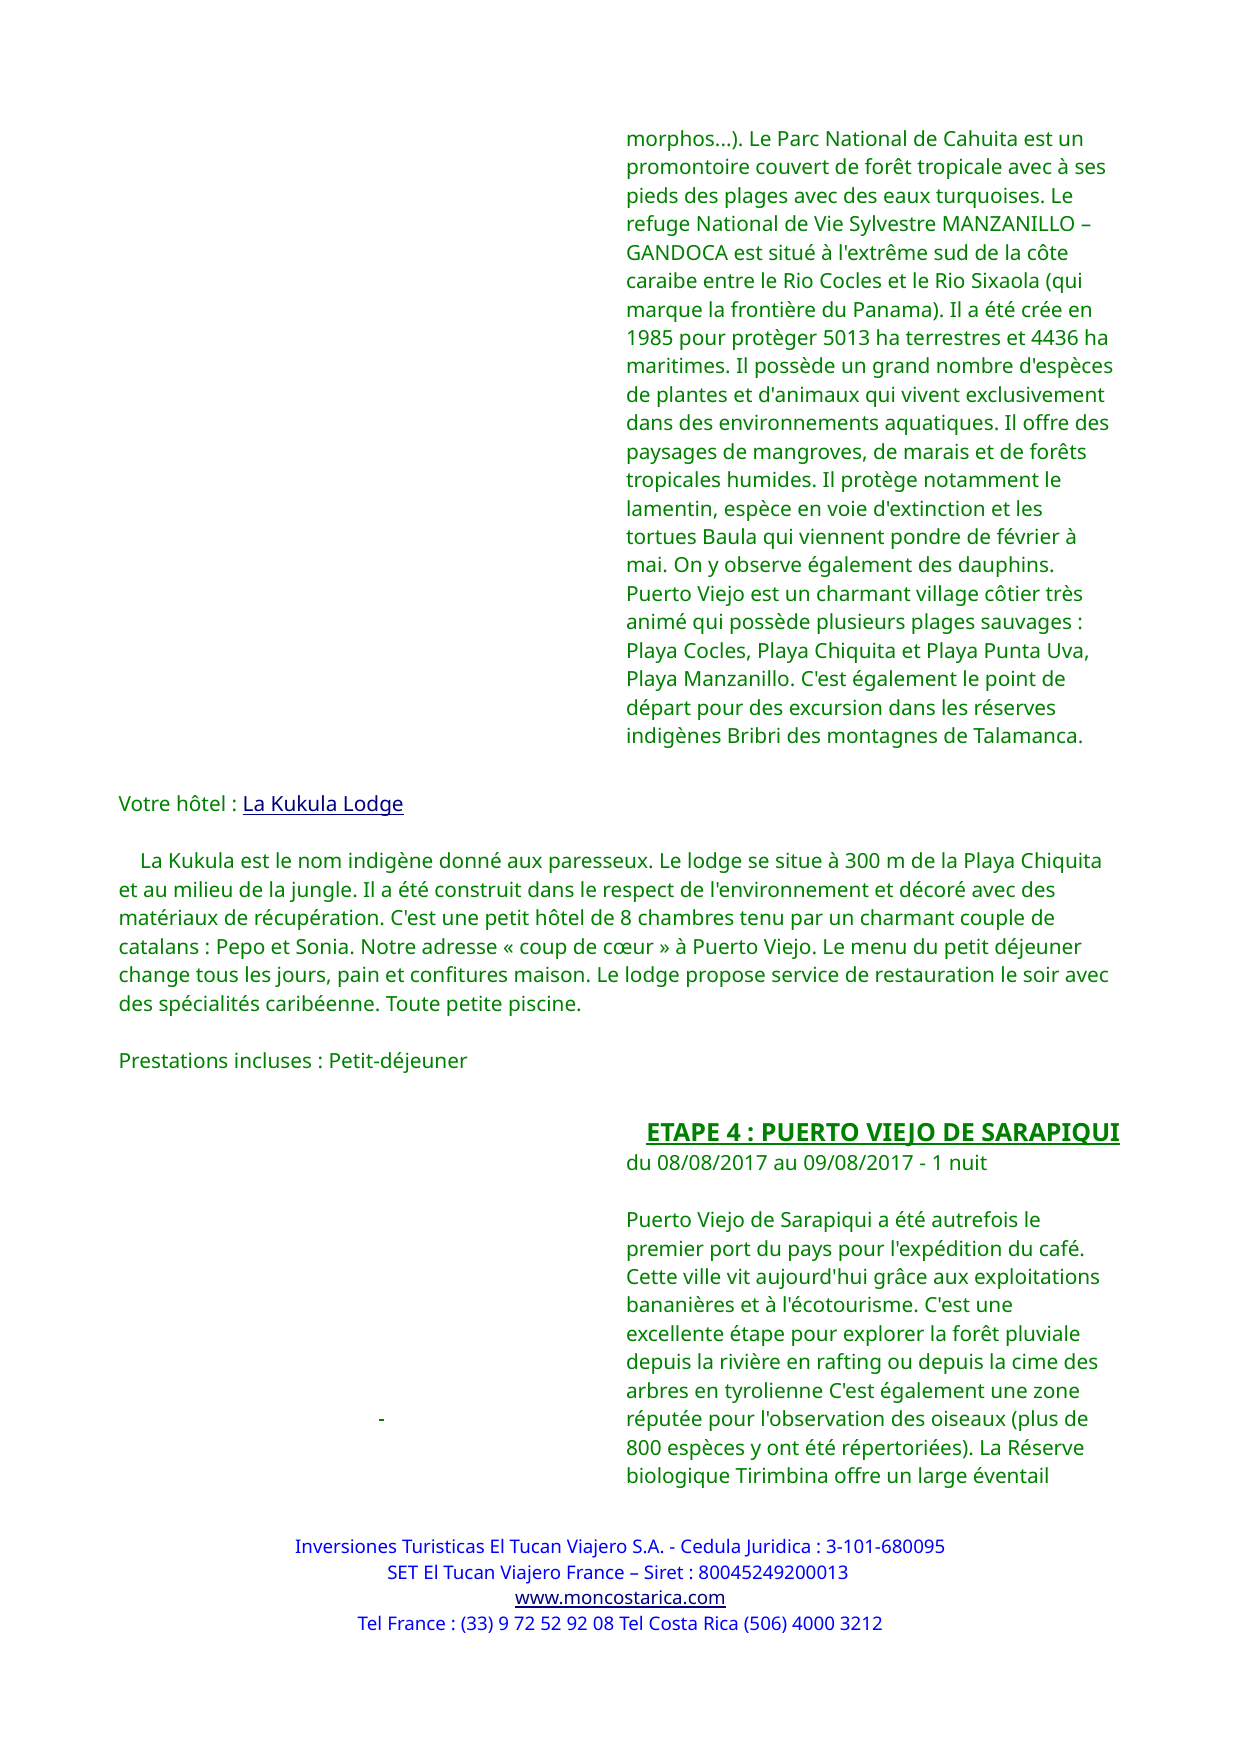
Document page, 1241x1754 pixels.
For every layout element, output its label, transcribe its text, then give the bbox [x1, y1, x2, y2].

table_header [118, 1109, 620, 1495]
text Prestations incluses : Petit-déjeuner [118, 1046, 1122, 1074]
table_header [118, 118, 620, 755]
table_header ETAPE 3 : PUERTO VIEJO DE TALAMANCA du 04/08/2017 au 08/08/2017 - 4 nuits Une étape au bord de la mer des caraïbes unique en biodiversité et mélange de culture (créole, rasta, surfeur, bohème) qui donne la possibilité de visiter le Parc National de Cahuita et le Refuge National de Vie Sauvage Manzanillo, d'explorer les récifs coralliens en plongée bouteille ou apnée, de profiter des plages de sable blond et d'une faune très abondante (paresseux, singes, coatis, morphos...). Le Parc National de Cahuita est un promontoire couvert de forêt tropicale avec à ses pieds des plages avec des eaux turquoises. Le refuge National de Vie Sylvestre MANZANILLO – GANDOCA est situé à l'extrême sud de la côte caraibe entre le Rio Cocles et le Rio Sixaola (qui marque la frontière du Panama). Il a été crée en 1985 pour protèger 5013 ha terrestres et 4436 ha maritimes. Il possède un grand nombre d'espèces de plantes et d'animaux qui vivent exclusivement dans des environnements aquatiques. Il offre des paysages de mangroves, de marais et de forêts tropicales humides. Il protège notamment le lamentin, espèce en voie d'extinction et les tortues Baula qui viennent pondre de février à mai. On y observe également des dauphins. Puerto Viejo est un charmant village côtier très animé qui possède plusieurs plages sauvages : Playa Cocles, Playa Chiquita et Playa Punta Uva, Playa Manzanillo. C'est également le point de départ pour des excursion dans les réserves indigènes Bribri des montagnes de Talamanca. [620, 118, 1122, 755]
text La Kukula est le nom indigène donné aux paresseux. Le lodge se situe à 300 m de la Playa Chiquita et au milieu de la jungle. Il a été construit dans le respect de l'environnement et décoré avec des matériaux de récupération. C'est une petit hôtel de 8 chambres tenu par un charmant couple de catalans : Pepo et Sonia. Notre adresse « coup de cœur » à Puerto Viejo. Le menu du petit déjeuner change tous les jours, pain et confitures maison. Le lodge propose service de restauration le soir avec des spécialités caribéenne. Toute petite piscine. [118, 847, 1122, 1017]
table_header ETAPE 4 : PUERTO VIEJO DE SARAPIQUI du 08/08/2017 au 09/08/2017 - 1 nuit Puerto Viejo de Sarapiqui a été autrefois le premier port du pays pour l'expédition du café. Cette ville vit aujourd'hui grâce aux exploitations bananières et à l'écotourisme. C'est une excellente étape pour explorer la forêt pluviale depuis la rivière en rafting ou depuis la cime des arbres en tyrolienne C'est également une zone réputée pour l'observation des oiseaux (plus de 800 espèces y ont été répertoriées). La Réserve biologique Tirimbina offre un large éventail [620, 1109, 1122, 1495]
text Votre hôtel : La Kukula Lodge [118, 789, 1122, 818]
